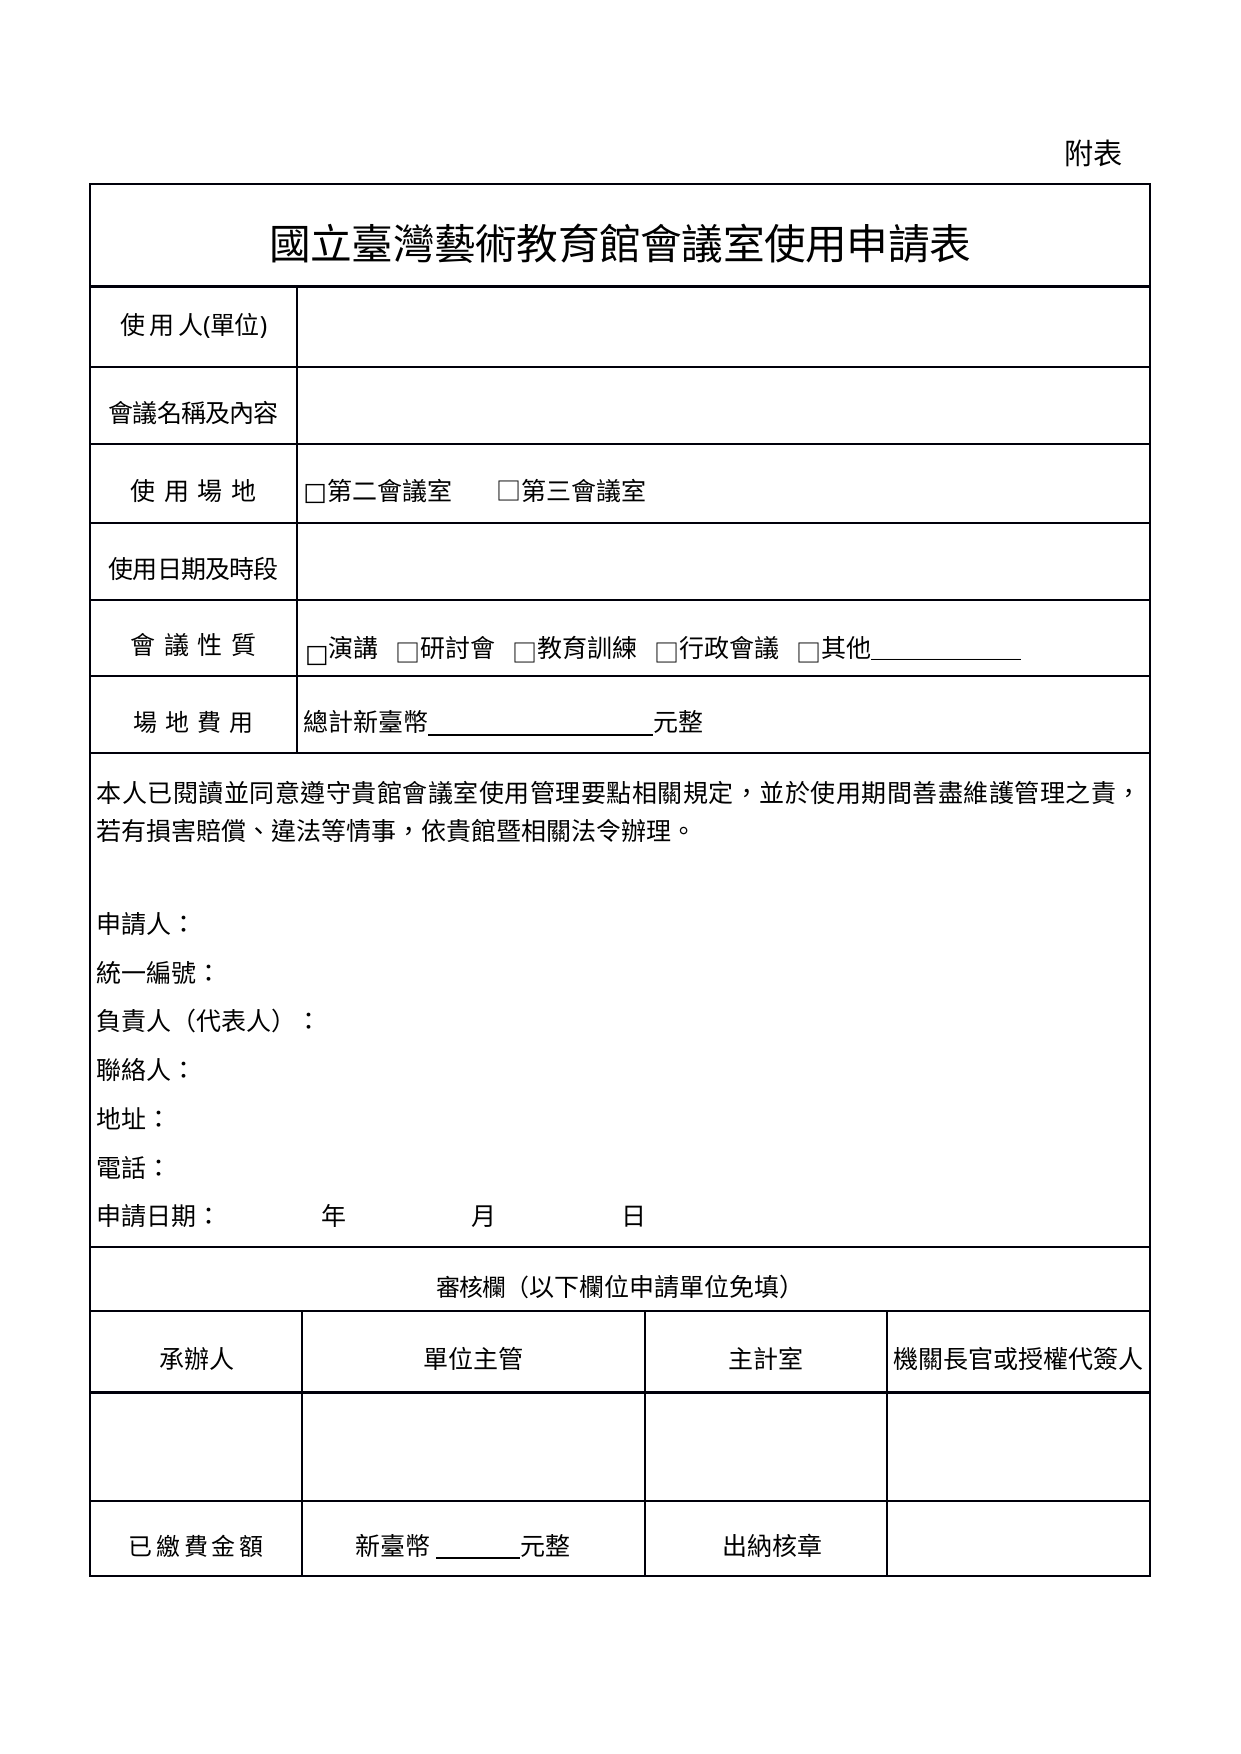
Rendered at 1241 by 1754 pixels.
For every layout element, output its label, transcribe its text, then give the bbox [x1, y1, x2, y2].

table_header 國立臺灣藝術教育館會議室使用申請表 [91, 185, 1149, 285]
table_cell [91, 1394, 301, 1499]
table_cell [646, 1394, 886, 1499]
table_cell 本人已閱讀並同意遵守貴館會議室使用管理要點相關規定，並於使用期間善盡維護管理之責，若有損害賠償、違法等情事，依貴館暨相關法令辦理。 申請人： 統一編號： 負責人（代表人）： 聯絡人： 地址： 電話： 申請日期： 年 月 日 [91, 754, 1149, 1246]
table_cell 出納核章 [646, 1502, 886, 1575]
table_cell 使用日期及時段 [91, 524, 296, 598]
table_cell 使 用 人(單位) [91, 288, 296, 366]
table_cell 會議名稱及內容 [91, 368, 296, 443]
table_cell [298, 524, 1149, 598]
table_cell 新臺幣 元整 [303, 1502, 644, 1575]
table_cell □演講 □研討會 □教育訓練 □行政會議 □其他＿＿＿＿＿＿ [298, 601, 1149, 675]
table_cell 單位主管 [303, 1312, 644, 1391]
table_cell 機關長官或授權代簽人 [888, 1312, 1149, 1391]
table_cell [303, 1394, 644, 1499]
table_cell 使 用 場 地 [91, 445, 296, 522]
table_cell 已 繳 費 金 額 [91, 1502, 301, 1575]
table_cell 場 地 費 用 [91, 677, 296, 752]
table_cell 承辦人 [91, 1312, 301, 1391]
table_cell □第二會議室 □第三會議室 [298, 445, 1149, 522]
table_cell 審核欄（以下欄位申請單位免填） [91, 1248, 1149, 1310]
table_cell 會 議 性 質 [91, 601, 296, 675]
table_cell [298, 288, 1149, 366]
table_cell [298, 368, 1149, 443]
text 附表 [118, 108, 1122, 183]
table_cell 主計室 [646, 1312, 886, 1391]
table_cell [888, 1394, 1149, 1499]
table_cell 總計新臺幣 元整 [298, 677, 1149, 752]
table_cell [888, 1502, 1149, 1575]
